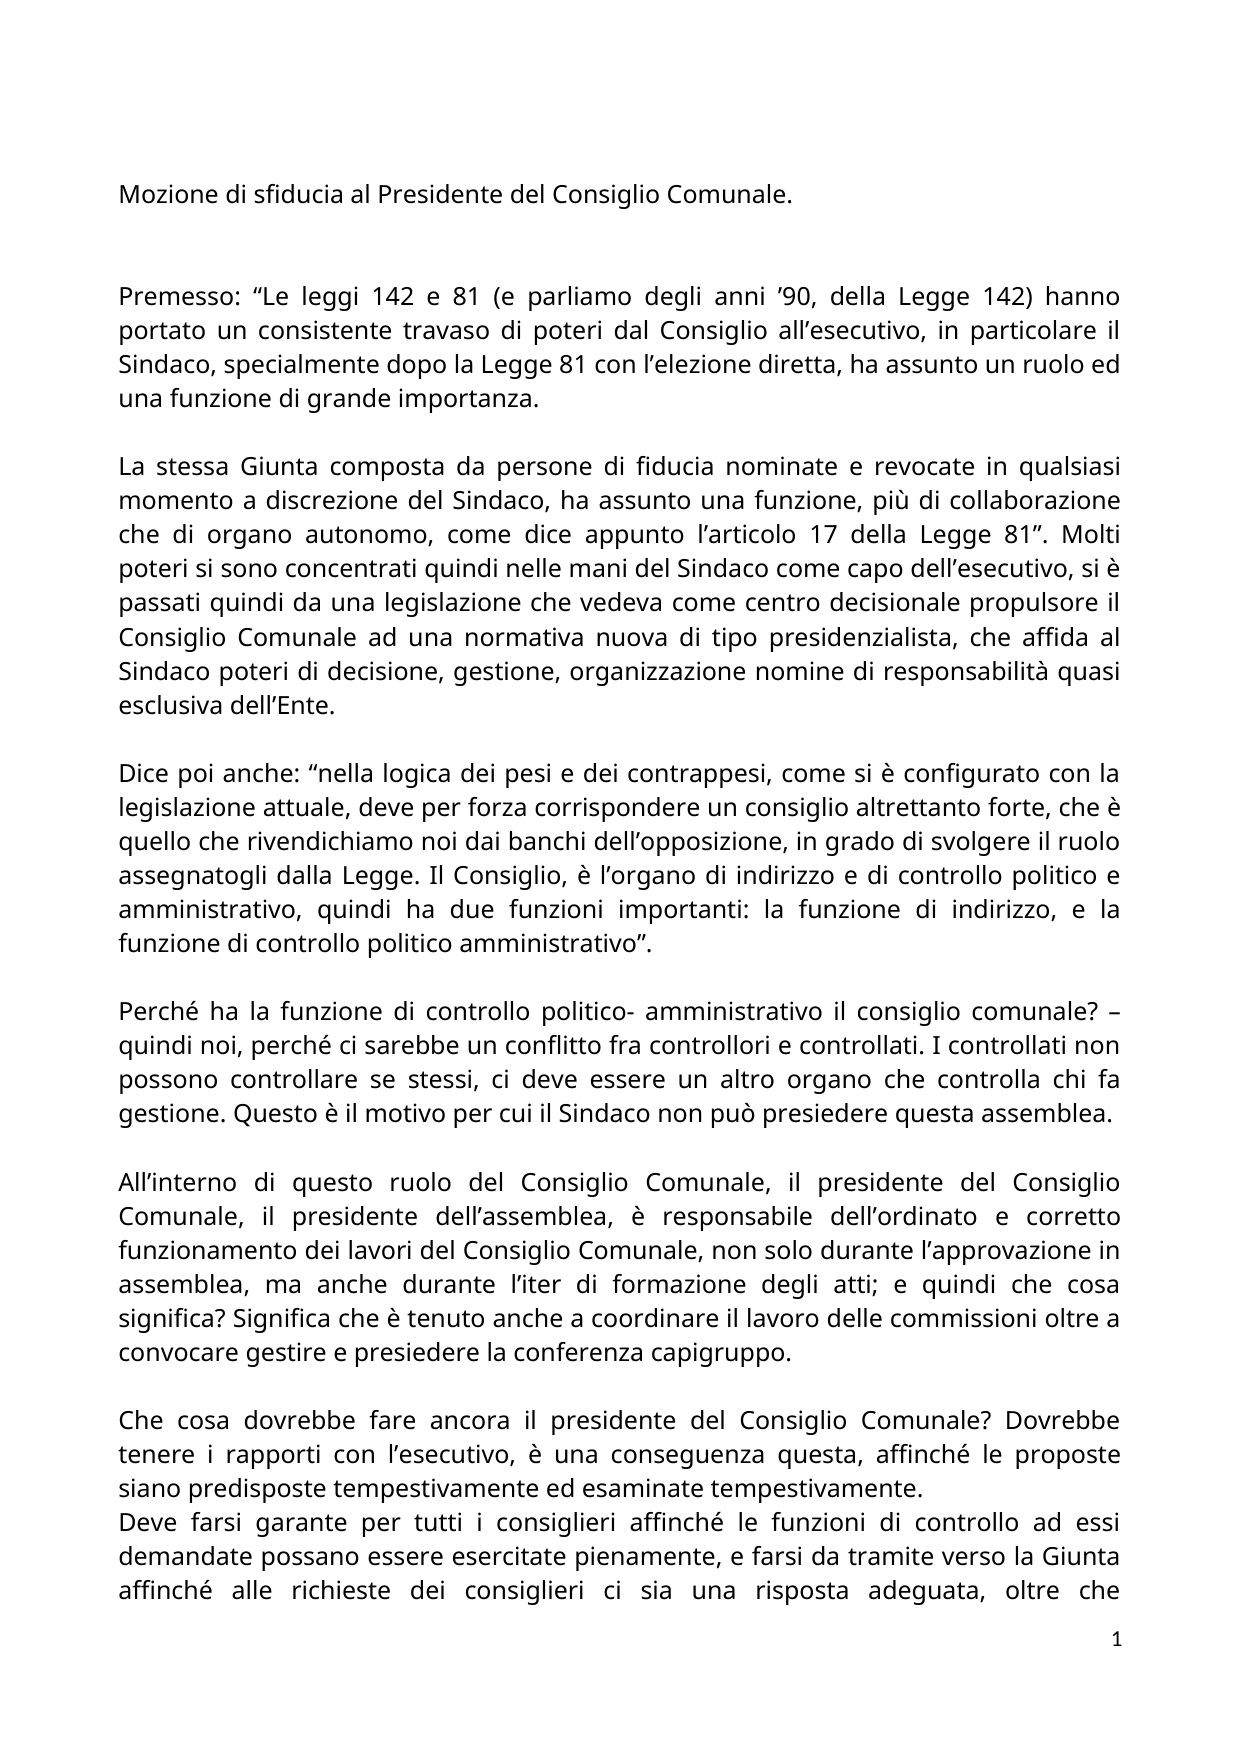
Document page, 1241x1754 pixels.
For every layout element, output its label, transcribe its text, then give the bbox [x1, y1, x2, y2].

text Mozione di sfiducia al Presidente del Consiglio Comunale. [118, 176, 1122, 210]
text Deve farsi garante per tutti i consiglieri affinché le funzioni di controllo ad essi demandate possano essere esercitate pienamente, e farsi da tramite verso la Giunta affinché alle richieste dei consiglieri ci sia una risposta adeguata, oltre che [118, 1505, 1122, 1607]
text Che cosa dovrebbe fare ancora il presidente del Consiglio Comunale? Dovrebbe tenere i rapporti con l’esecutivo, è una conseguenza questa, affinché le proposte siano predisposte tempestivamente ed esaminate tempestivamente. [118, 1403, 1122, 1505]
text All’interno di questo ruolo del Consiglio Comunale, il presidente del Consiglio Comunale, il presidente dell’assemblea, è responsabile dell’ordinato e corretto funzionamento dei lavori del Consiglio Comunale, non solo durante l’approvazione in assemblea, ma anche durante l’iter di formazione degli atti; e quindi che cosa significa? Significa che è tenuto anche a coordinare il lavoro delle commissioni oltre a convocare gestire e presiedere la conferenza capigruppo. [118, 1164, 1122, 1368]
text La stessa Giunta composta da persone di fiducia nominate e revocate in qualsiasi momento a discrezione del Sindaco, ha assunto una funzione, più di collaborazione che di organo autonomo, come dice appunto l’articolo 17 della Legge 81”. Molti poteri si sono concentrati quindi nelle mani del Sindaco come capo dell’esecutivo, si è passati quindi da una legislazione che vedeva come centro decisionale propulsore il Consiglio Comunale ad una normativa nuova di tipo presidenzialista, che affida al Sindaco poteri di decisione, gestione, organizzazione nomine di responsabilità quasi esclusiva dell’Ente. [118, 449, 1122, 721]
text Dice poi anche: “nella logica dei pesi e dei contrappesi, come si è configurato con la legislazione attuale, deve per forza corrispondere un consiglio altrettanto forte, che è quello che rivendichiamo noi dai banchi dell’opposizione, in grado di svolgere il ruolo assegnatogli dalla Legge. Il Consiglio, è l’organo di indirizzo e di controllo politico e amministrativo, quindi ha due funzioni importanti: la funzione di indirizzo, e la funzione di controllo politico amministrativo”. [118, 755, 1122, 960]
text Premesso: “Le leggi 142 e 81 (e parliamo degli anni ’90, della Legge 142) hanno portato un consistente travaso di poteri dal Consiglio all’esecutivo, in particolare il Sindaco, specialmente dopo la Legge 81 con l’elezione diretta, ha assunto un ruolo ed una funzione di grande importanza. [118, 278, 1122, 415]
text Perché ha la funzione di controllo politico- amministrativo il consiglio comunale? – quindi noi, perché ci sarebbe un conflitto fra controllori e controllati. I controllati non possono controllare se stessi, ci deve essere un altro organo che controlla chi fa gestione. Questo è il motivo per cui il Sindaco non può presiedere questa assemblea. [118, 994, 1122, 1130]
